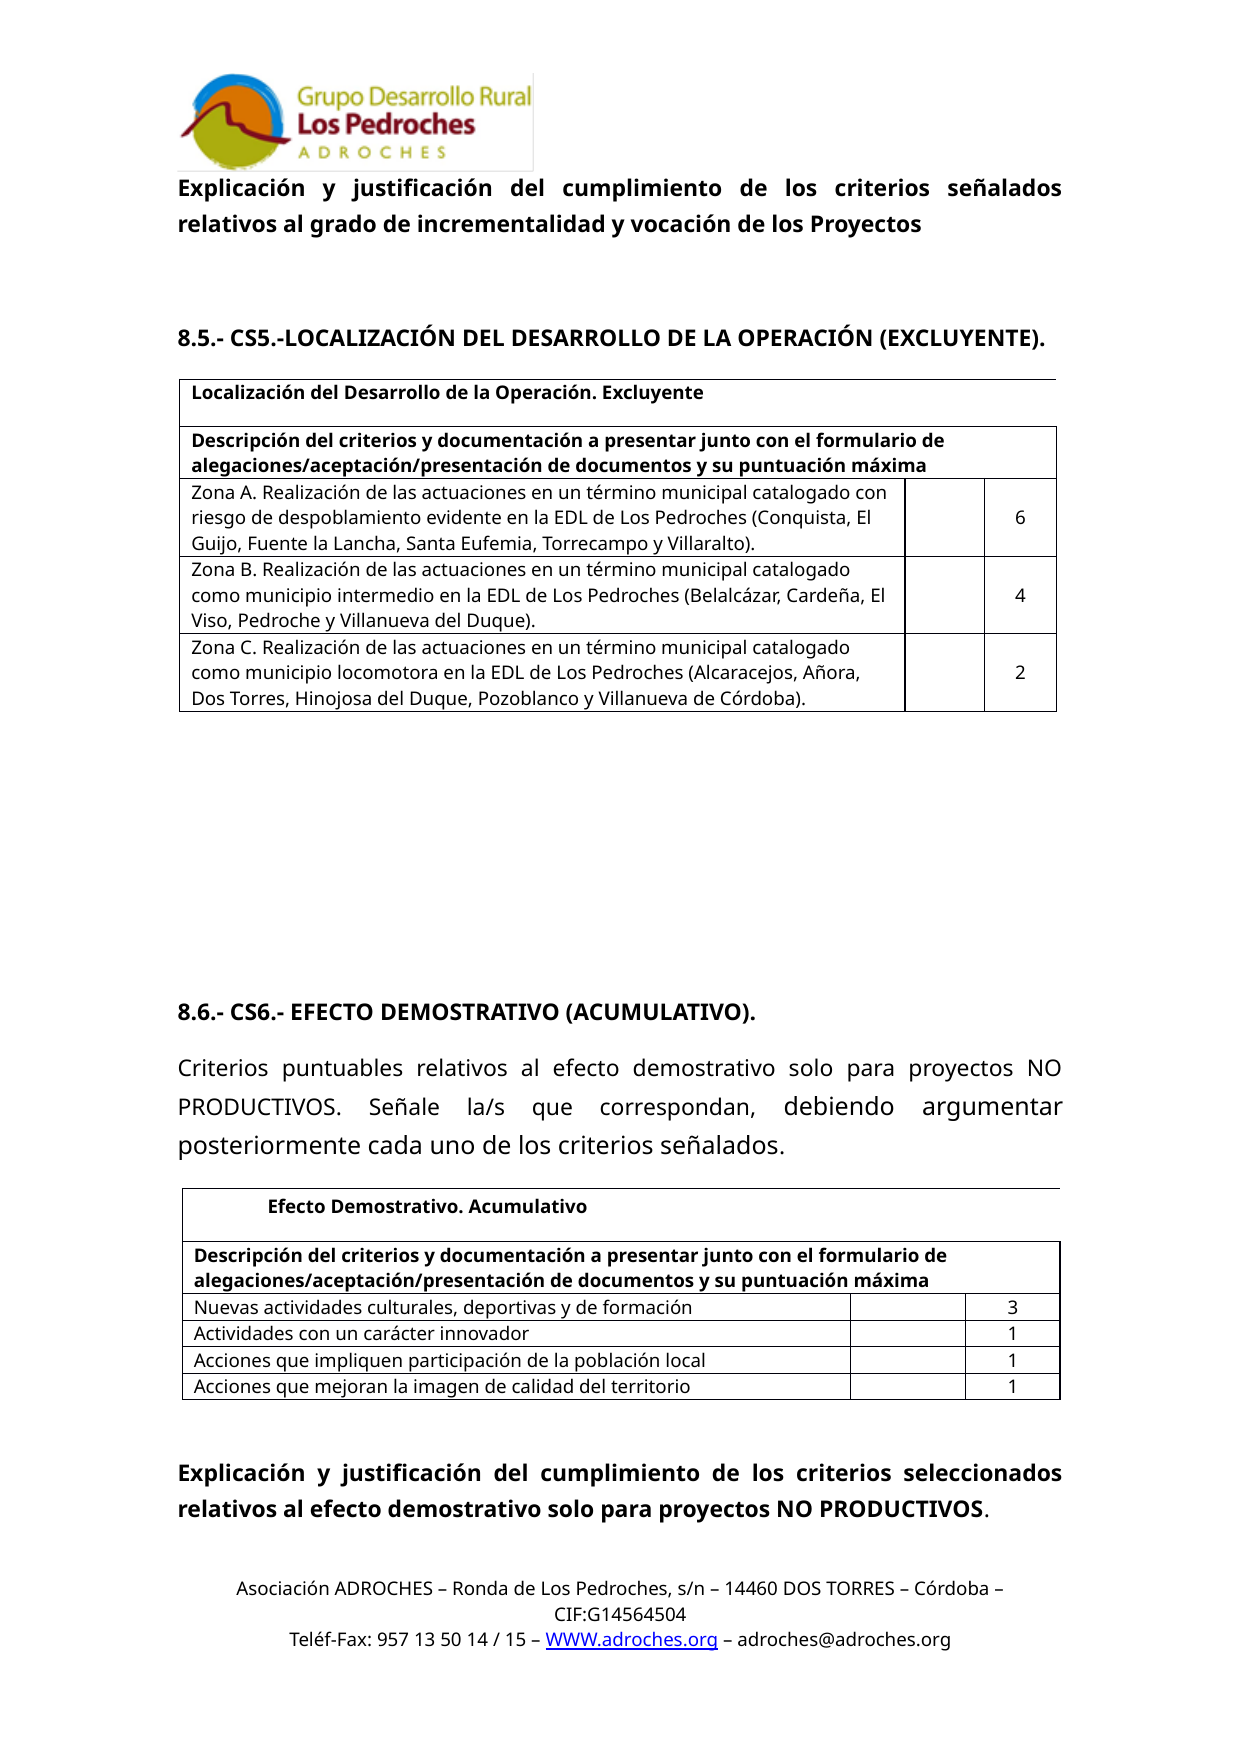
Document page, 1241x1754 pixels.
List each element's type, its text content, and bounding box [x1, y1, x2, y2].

text 8.5.- CS5.-LOCALIZACIÓN DEL DESARROLLO DE LA OPERACIÓN (EXCLUYENTE). [177, 322, 1063, 353]
text Explicación y justificación del cumplimiento de los criterios señalados relativos al grado de incrementalidad y vocación de los Proyectos [177, 172, 1063, 239]
table_header Efecto Demostrativo. Acumulativo [183, 1189, 1060, 1241]
table_cell 1 [966, 1347, 1059, 1373]
table_header Localización del Desarrollo de la Operación. Excluyente [180, 380, 1056, 426]
text 8.6.- CS6.- EFECTO DEMOSTRATIVO (ACUMULATIVO). [177, 996, 1063, 1027]
table_cell Zona C. Realización de las actuaciones en un término municipal catalogado como municipio locomotora en la EDL de Los Pedroches (Alcaracejos, Añora, Dos Torres, Hinojosa del Duque, Pozoblanco y Villanueva de Córdoba). [180, 634, 904, 711]
table_cell Zona B. Realización de las actuaciones en un término municipal catalogado como municipio intermedio en la EDL de Los Pedroches (Belalcázar, Cardeña, El Viso, Pedroche y Villanueva del Duque). [180, 557, 904, 633]
table_cell 2 [985, 634, 1056, 711]
table_cell 3 [966, 1294, 1059, 1320]
table_cell Acciones que impliquen participación de la población local [183, 1347, 850, 1373]
table_cell Nuevas actividades culturales, deportivas y de formación [183, 1294, 850, 1320]
table_cell [851, 1294, 965, 1320]
table_cell [851, 1321, 965, 1346]
table_cell 1 [966, 1374, 1059, 1399]
table_cell Acciones que mejoran la imagen de calidad del territorio [183, 1374, 850, 1399]
table_cell Actividades con un carácter innovador [183, 1321, 850, 1346]
table_cell [906, 479, 984, 556]
table_cell 4 [985, 557, 1056, 633]
table_cell [851, 1374, 965, 1399]
table_cell [906, 557, 984, 633]
text Criterios puntuables relativos al efecto demostrativo solo para proyectos NO PRODUCTIVOS. Señale la/s que correspondan, debiendo argumentar posteriormente cada uno de los criterios señalados. [177, 1052, 1063, 1162]
table_cell 6 [985, 479, 1056, 556]
table_cell [906, 634, 984, 711]
table_cell Descripción del criterios y documentación a presentar junto con el formulario de alegaciones/aceptación/presentación de documentos y su puntuación máxima [183, 1242, 1059, 1293]
table_cell 1 [966, 1321, 1059, 1346]
table_cell Descripción del criterios y documentación a presentar junto con el formulario de alegaciones/aceptación/presentación de documentos y su puntuación máxima [180, 427, 1056, 478]
picture [177, 73, 535, 173]
text Explicación y justificación del cumplimiento de los criterios seleccionados relativos al efecto demostrativo solo para proyectos NO PRODUCTIVOS. [177, 1457, 1063, 1524]
table_cell Zona A. Realización de las actuaciones en un término municipal catalogado con riesgo de despoblamiento evidente en la EDL de Los Pedroches (Conquista, El Guijo, Fuente la Lancha, Santa Eufemia, Torrecampo y Villaralto). [180, 479, 904, 556]
table_cell [851, 1347, 965, 1373]
